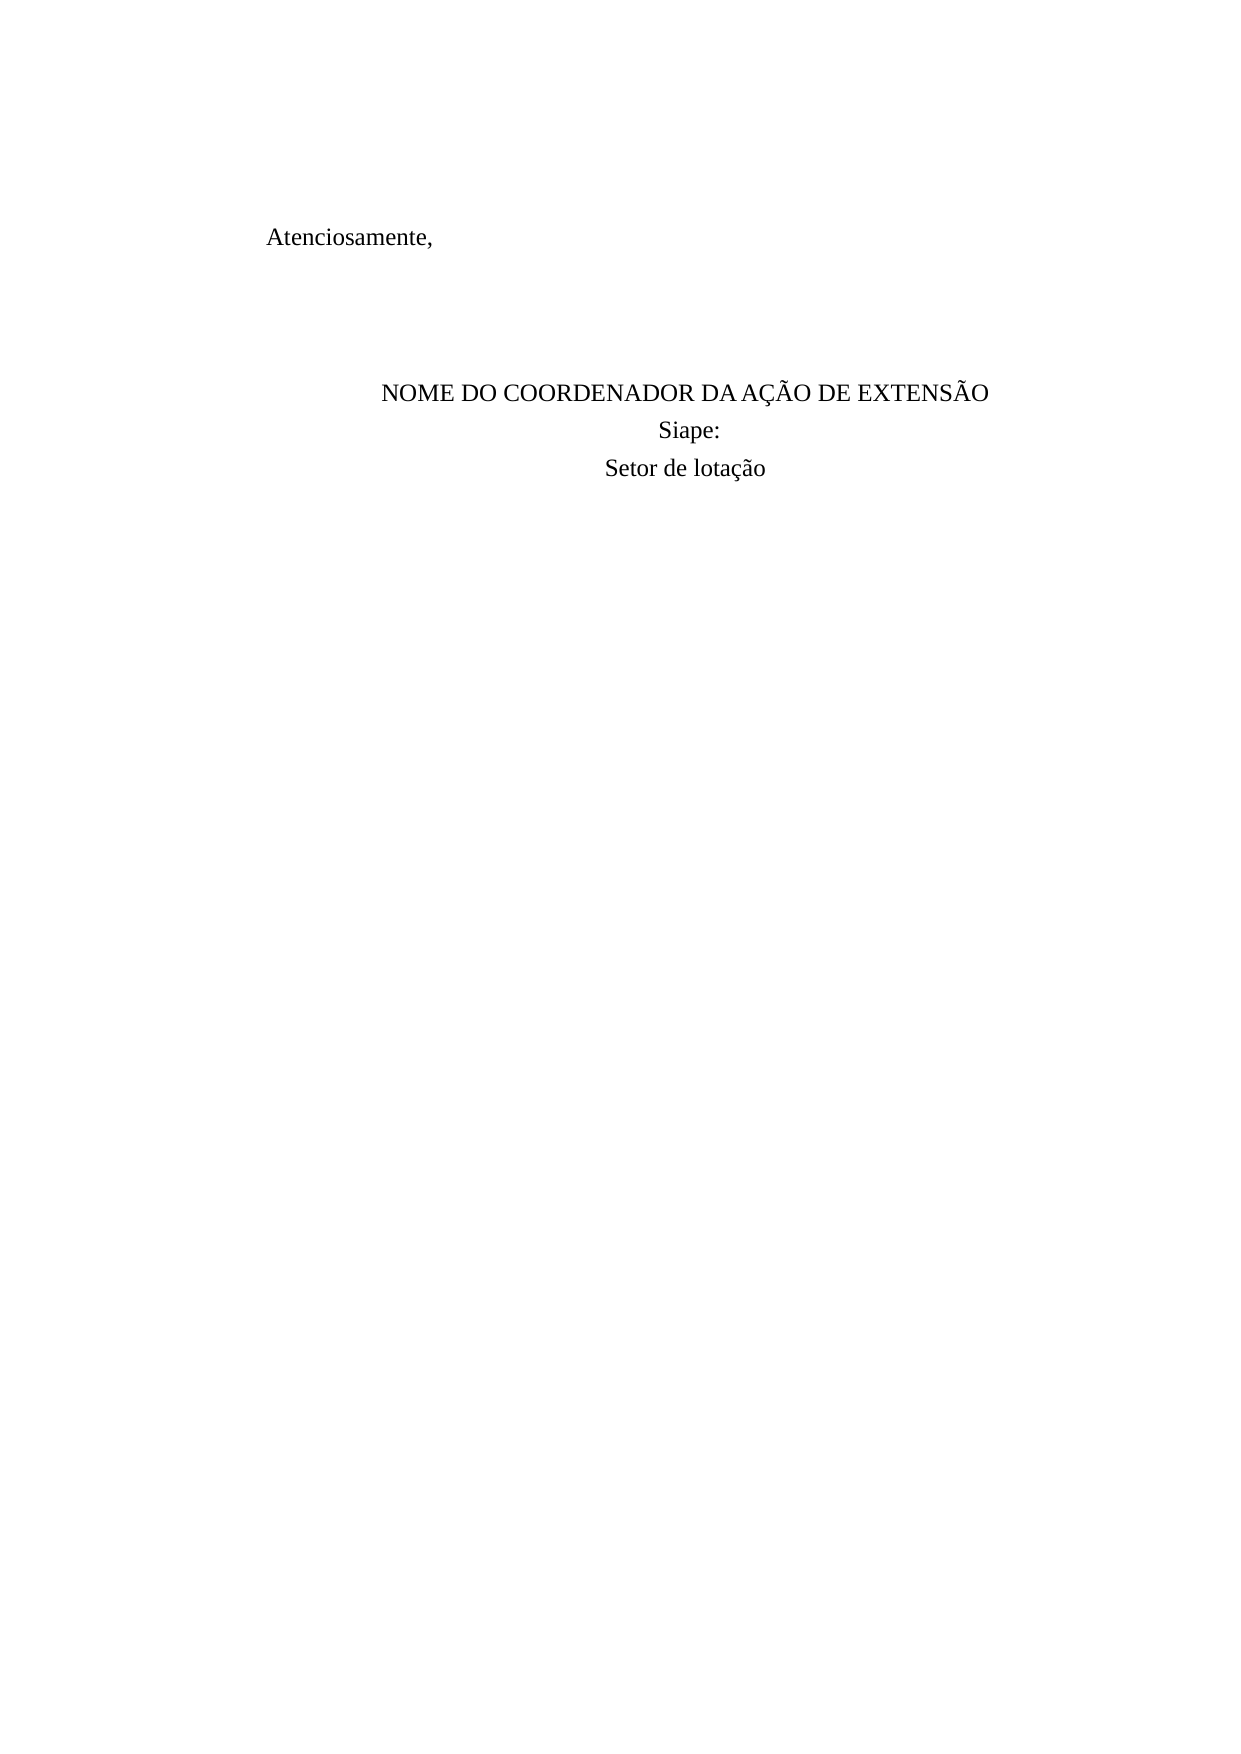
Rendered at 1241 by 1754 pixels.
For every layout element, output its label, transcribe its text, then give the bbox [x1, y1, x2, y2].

text NOME DO COORDENADOR DA AÇÃO DE EXTENSÃO [118, 378, 1104, 407]
text Atenciosamente, [118, 222, 1104, 251]
text Setor de lotação [118, 453, 1104, 482]
text Siape: [118, 416, 1104, 444]
